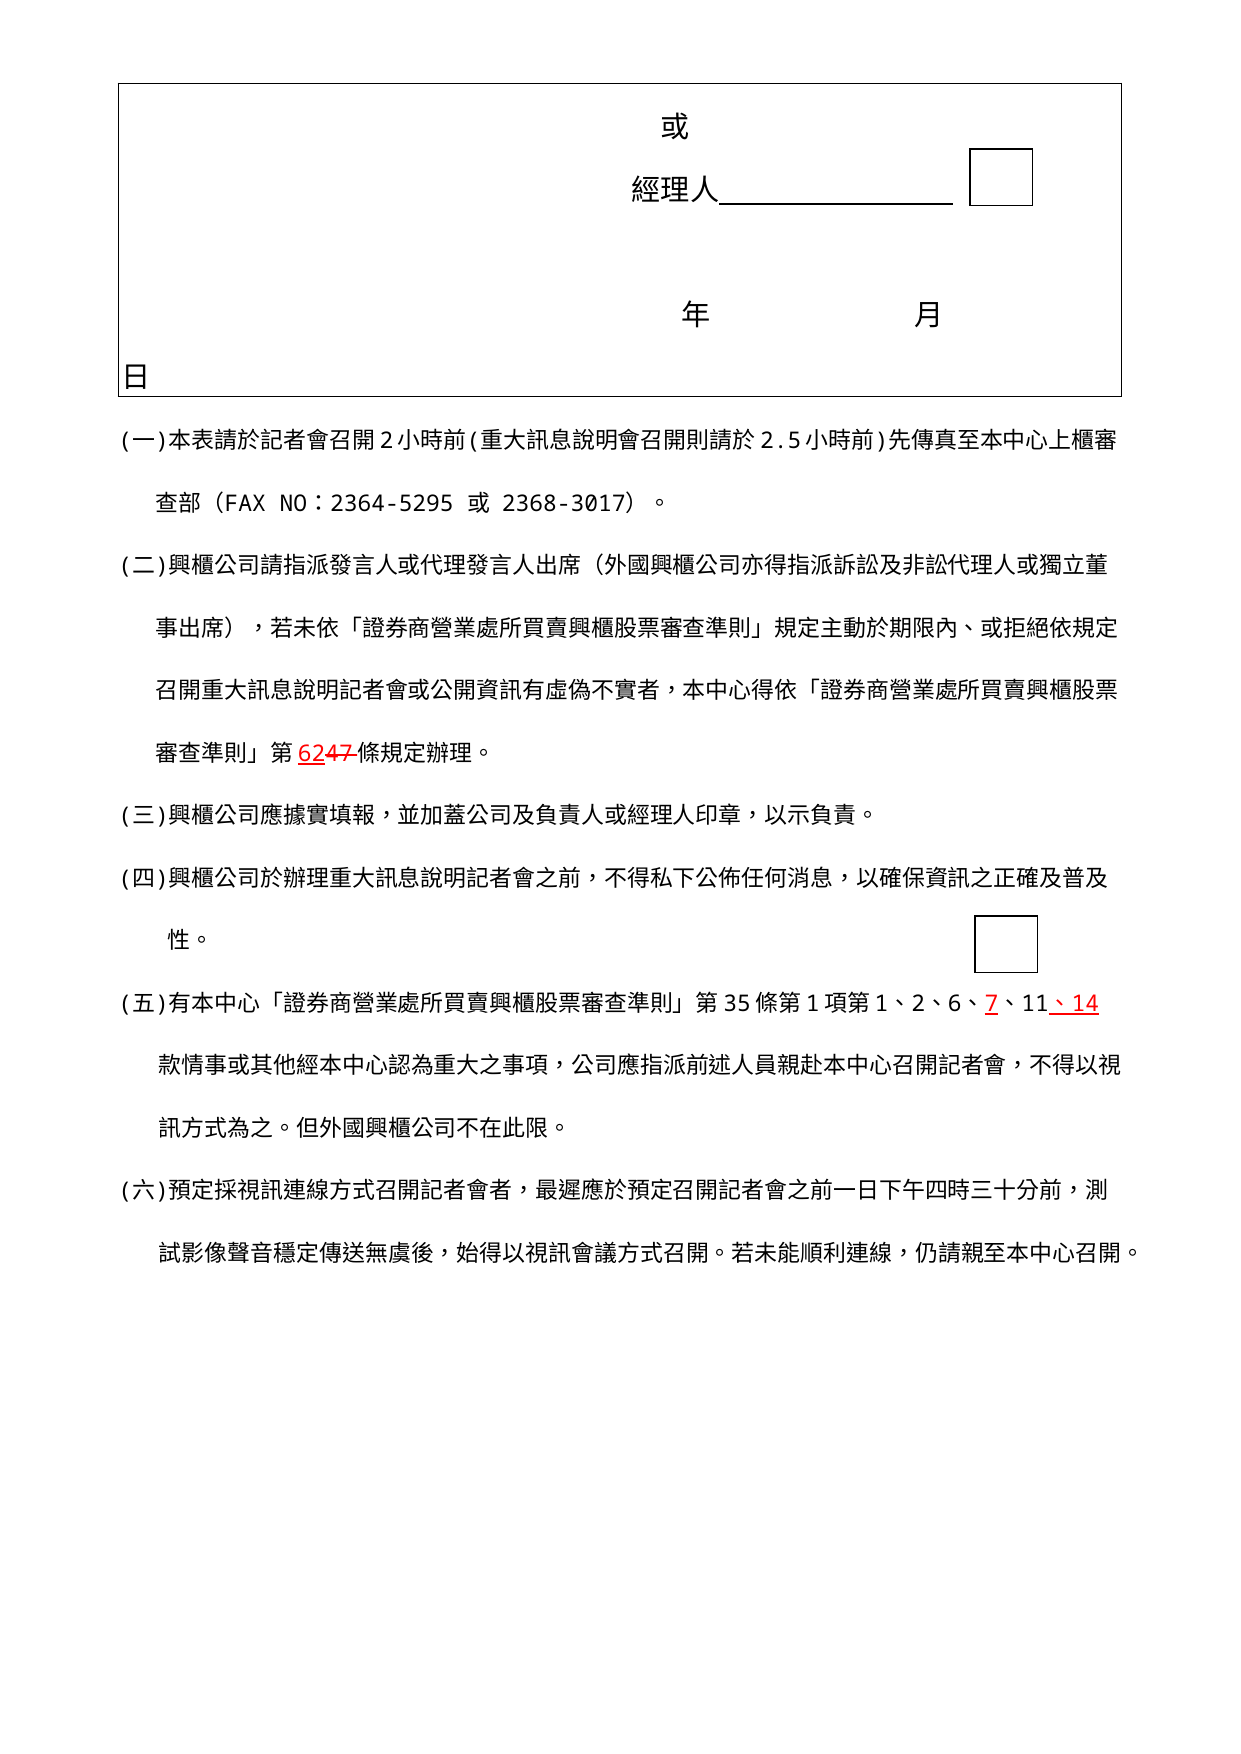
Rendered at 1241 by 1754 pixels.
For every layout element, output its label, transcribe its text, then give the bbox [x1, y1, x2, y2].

text (四)興櫃公司於辦理重大訊息說明記者會之前，不得私下公佈任何消息，以確保資訊之正確及普及性。 [118, 834, 1122, 959]
text (五)有本中心「證券商營業處所買賣興櫃股票審查準則」第35條第1項第1、2、6、7、11、14款情事或其他經本中心認為重大之事項，公司應指派前述人員親赴本中心召開記者會，不得以視訊方式為之。但外國興櫃公司不在此限。 [118, 959, 1122, 1147]
text (一)本表請於記者會召開2小時前(重大訊息說明會召開則請於2.5小時前)先傳真至本中心上櫃審查部（FAX NO：2364-5295 或 2368-3017）。 [118, 397, 1122, 522]
text (六)預定採視訊連線方式召開記者會者，最遲應於預定召開記者會之前一日下午四時三十分前，測試影像聲音穩定傳送無虞後，始得以視訊會議方式召開。若未能順利連線，仍請親至本中心召開。 [118, 1147, 1122, 1272]
text (三)興櫃公司應據實填報，並加蓋公司及負責人或經理人印章，以示負責。 [118, 772, 1122, 834]
text (二)興櫃公司請指派發言人或代理發言人出席（外國興櫃公司亦得指派訴訟及非訟代理人或獨立董事出席），若未依「證券商營業處所買賣興櫃股票審查準則」規定主動於期限內、或拒絕依規定召開重大訊息說明記者會或公開資訊有虛偽不實者，本中心得依「證券商營業處所買賣興櫃股票審查準則」第6247條規定辦理。 [118, 522, 1122, 772]
table_header 或 經理人 年 月 日 [119, 84, 1121, 396]
